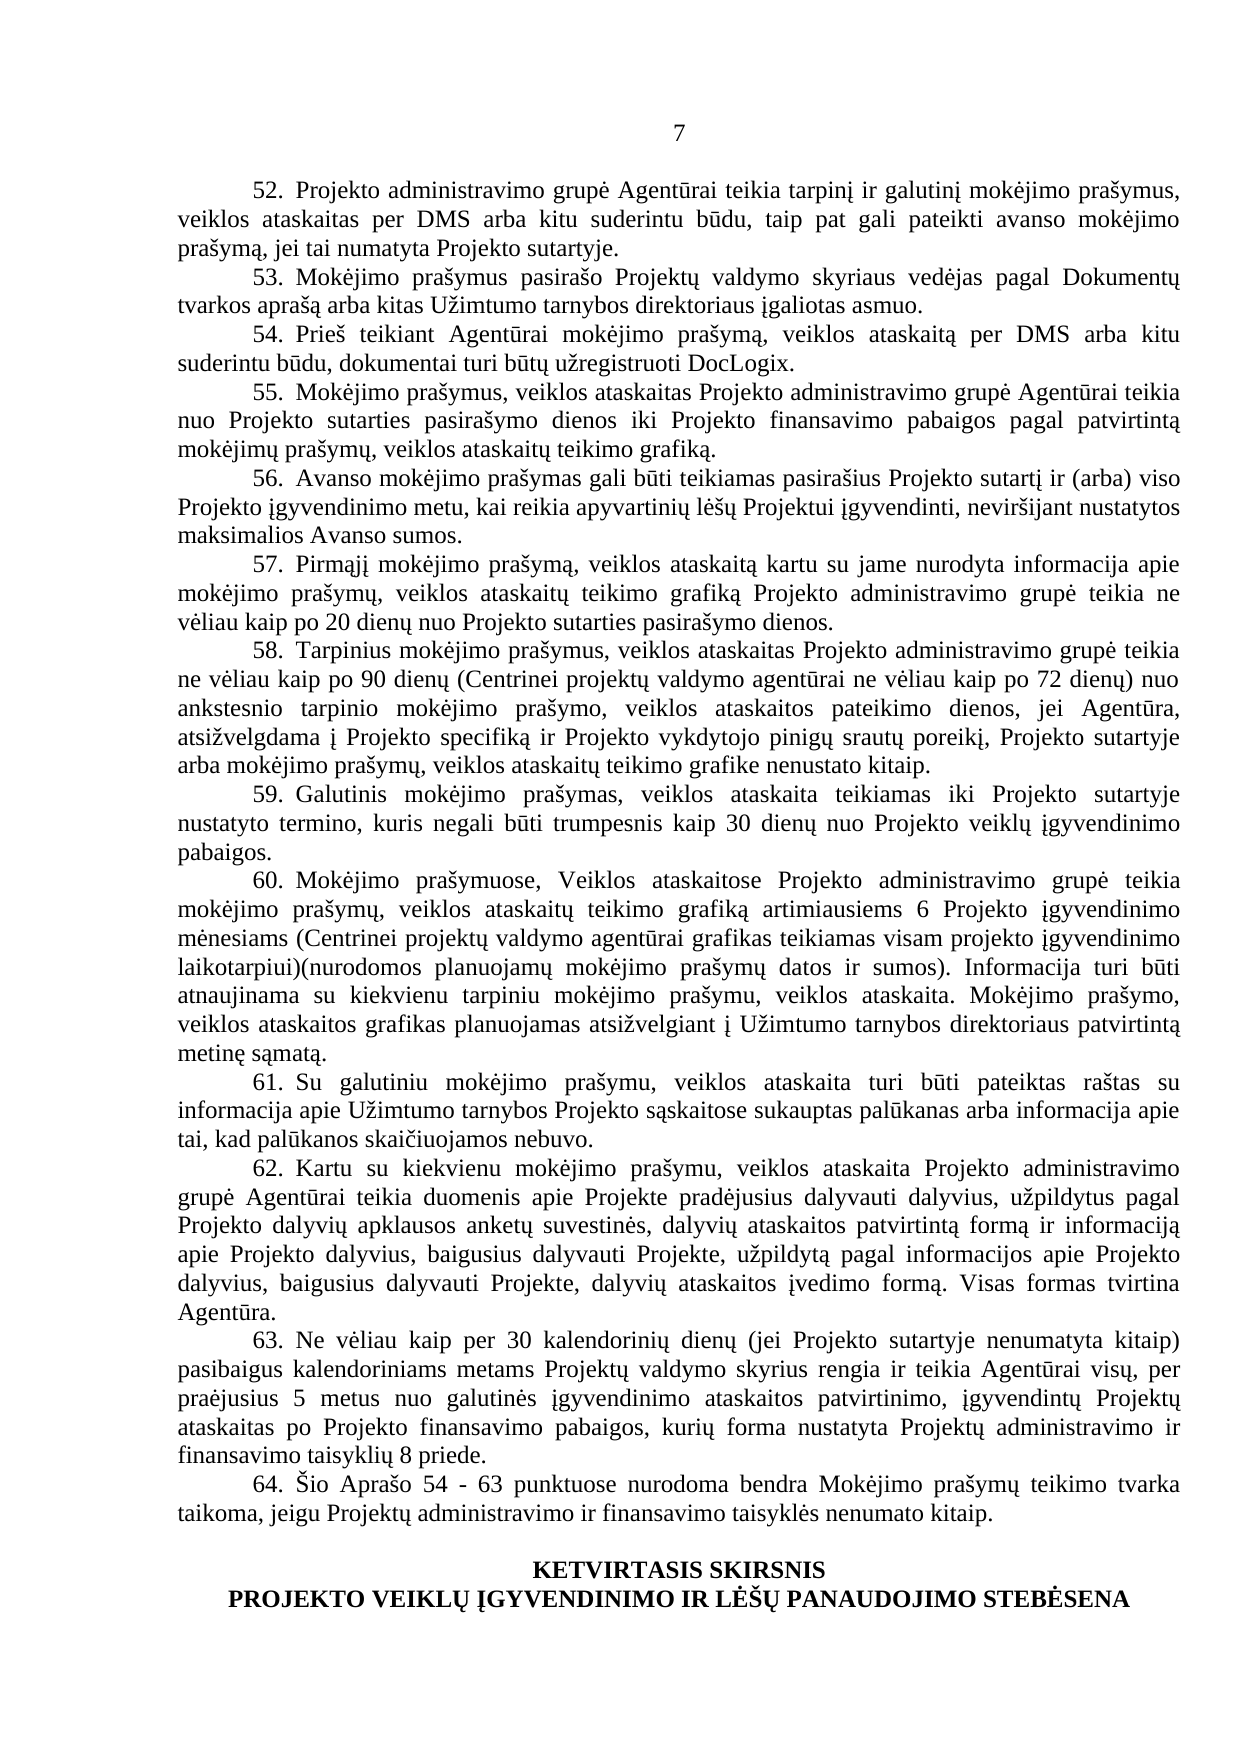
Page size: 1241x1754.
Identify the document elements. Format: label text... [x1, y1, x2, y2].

text 53. Mokėjimo prašymus pasirašo Projektų valdymo skyriaus vedėjas pagal Dokumentų tvarkos aprašą arba kitas Užimtumo tarnybos direktoriaus įgaliotas asmuo. [177, 262, 1181, 319]
text 64. Šio Aprašo 54 - 63 punktuose nurodoma bendra Mokėjimo prašymų teikimo tvarka taikoma, jeigu Projektų administravimo ir finansavimo taisyklės nenumato kitaip. [177, 1469, 1181, 1527]
text 54. Prieš teikiant Agentūrai mokėjimo prašymą, veiklos ataskaitą per DMS arba kitu suderintu būdu, dokumentai turi būtų užregistruoti DocLogix. [177, 319, 1181, 377]
text 56. Avanso mokėjimo prašymas gali būti teikiamas pasirašius Projekto sutartį ir (arba) viso Projekto įgyvendinimo metu, kai reikia apyvartinių lėšų Projektui įgyvendinti, neviršijant nustatytos maksimalios Avanso sumos. [177, 463, 1181, 549]
text 60. Mokėjimo prašymuose, Veiklos ataskaitose Projekto administravimo grupė teikia mokėjimo prašymų, veiklos ataskaitų teikimo grafiką artimiausiems 6 Projekto įgyvendinimo mėnesiams (Centrinei projektų valdymo agentūrai grafikas teikiamas visam projekto įgyvendinimo laikotarpiui)(nurodomos planuojamų mokėjimo prašymų datos ir sumos). Informacija turi būti atnaujinama su kiekvienu tarpiniu mokėjimo prašymu, veiklos ataskaita. Mokėjimo prašymo, veiklos ataskaitos grafikas planuojamas atsižvelgiant į Užimtumo tarnybos direktoriaus patvirtintą metinę sąmatą. [177, 866, 1181, 1067]
text 62. Kartu su kiekvienu mokėjimo prašymu, veiklos ataskaita Projekto administravimo grupė Agentūrai teikia duomenis apie Projekte pradėjusius dalyvauti dalyvius, užpildytus pagal Projekto dalyvių apklausos anketų suvestinės, dalyvių ataskaitos patvirtintą formą ir informaciją apie Projekto dalyvius, baigusius dalyvauti Projekte, užpildytą pagal informacijos apie Projekto dalyvius, baigusius dalyvauti Projekte, dalyvių ataskaitos įvedimo formą. Visas formas tvirtina Agentūra. [177, 1153, 1181, 1326]
text 58. Tarpinius mokėjimo prašymus, veiklos ataskaitas Projekto administravimo grupė teikia ne vėliau kaip po 90 dienų (Centrinei projektų valdymo agentūrai ne vėliau kaip po 72 dienų) nuo ankstesnio tarpinio mokėjimo prašymo, veiklos ataskaitos pateikimo dienos, jei Agentūra, atsižvelgdama į Projekto specifiką ir Projekto vykdytojo pinigų srautų poreikį, Projekto sutartyje arba mokėjimo prašymų, veiklos ataskaitų teikimo grafike nenustato kitaip. [177, 636, 1181, 779]
text 55. Mokėjimo prašymus, veiklos ataskaitas Projekto administravimo grupė Agentūrai teikia nuo Projekto sutarties pasirašymo dienos iki Projekto finansavimo pabaigos pagal patvirtintą mokėjimų prašymų, veiklos ataskaitų teikimo grafiką. [177, 377, 1181, 463]
text PROJEKTO VEIKLŲ ĮGYVENDINIMO IR LĖŠŲ PANAUDOJIMO STEBĖSENA [177, 1584, 1181, 1613]
text 52. Projekto administravimo grupė Agentūrai teikia tarpinį ir galutinį mokėjimo prašymus, veiklos ataskaitas per DMS arba kitu suderintu būdu, taip pat gali pateikti avanso mokėjimo prašymą, jei tai numatyta Projekto sutartyje. [177, 176, 1181, 262]
text 59. Galutinis mokėjimo prašymas, veiklos ataskaita teikiamas iki Projekto sutartyje nustatyto termino, kuris negali būti trumpesnis kaip 30 dienų nuo Projekto veiklų įgyvendinimo pabaigos. [177, 779, 1181, 866]
text 61. Su galutiniu mokėjimo prašymu, veiklos ataskaita turi būti pateiktas raštas su informacija apie Užimtumo tarnybos Projekto sąskaitose sukauptas palūkanas arba informacija apie tai, kad palūkanos skaičiuojamos nebuvo. [177, 1067, 1181, 1153]
text KETVIRTASIS SKIRSNIS [177, 1556, 1181, 1584]
text 63. Ne vėliau kaip per 30 kalendorinių dienų (jei Projekto sutartyje nenumatyta kitaip) pasibaigus kalendoriniams metams Projektų valdymo skyrius rengia ir teikia Agentūrai visų, per praėjusius 5 metus nuo galutinės įgyvendinimo ataskaitos patvirtinimo, įgyvendintų Projektų ataskaitas po Projekto finansavimo pabaigos, kurių forma nustatyta Projektų administravimo ir finansavimo taisyklių 8 priede. [177, 1326, 1181, 1469]
text 57. Pirmąjį mokėjimo prašymą, veiklos ataskaitą kartu su jame nurodyta informacija apie mokėjimo prašymų, veiklos ataskaitų teikimo grafiką Projekto administravimo grupė teikia ne vėliau kaip po 20 dienų nuo Projekto sutarties pasirašymo dienos. [177, 549, 1181, 636]
